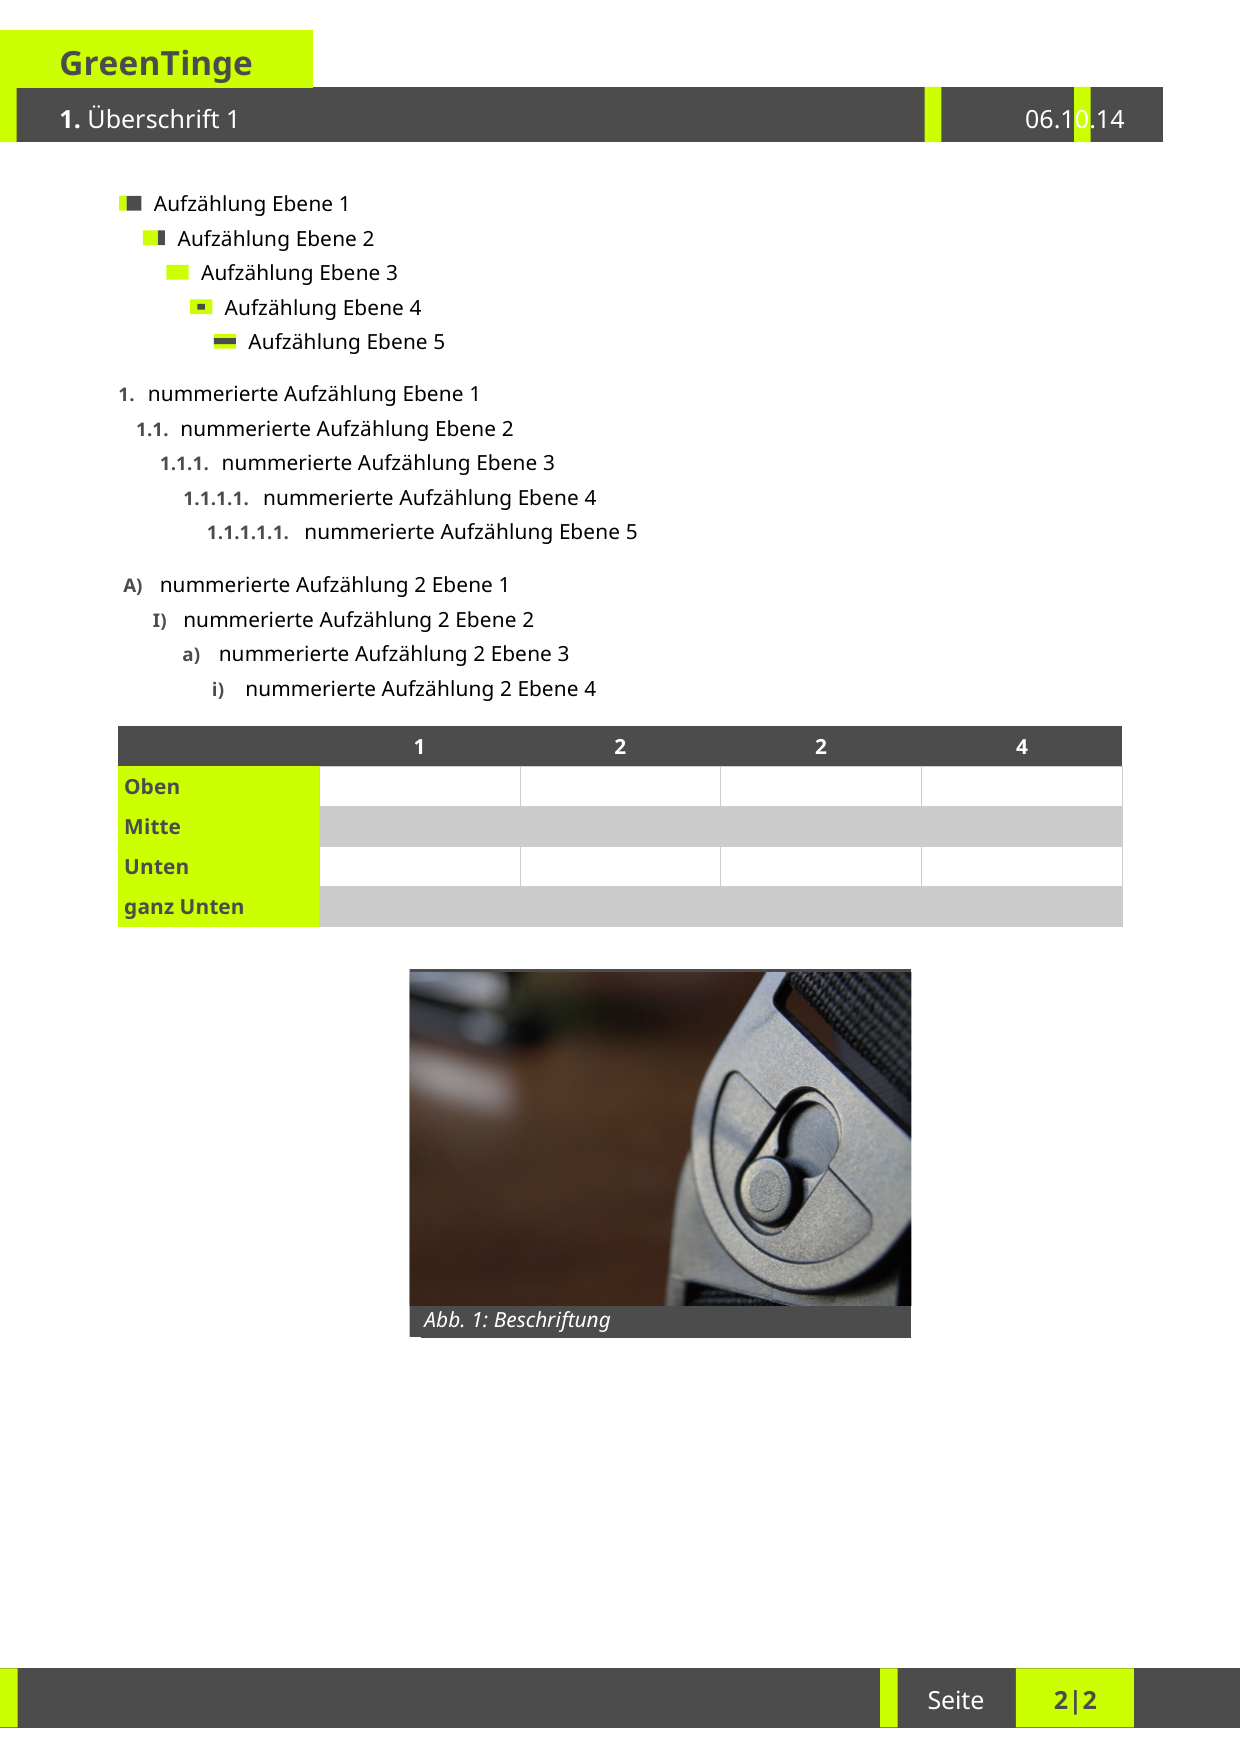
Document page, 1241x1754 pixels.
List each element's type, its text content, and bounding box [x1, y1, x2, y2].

table_cell ganz Unten [118, 886, 319, 927]
list nummerierte Aufzählung 2 Ebene 4 [207, 674, 1122, 702]
table_header 2 [720, 726, 921, 766]
list nummerierte Aufzählung Ebene 1 [118, 379, 1122, 408]
table_cell [521, 767, 720, 806]
list Aufzählung Ebene 3 [165, 258, 1122, 286]
table_header 1 [319, 726, 520, 766]
table_cell [721, 847, 921, 886]
table_cell [922, 887, 1122, 926]
table_cell [922, 807, 1122, 846]
table_cell [521, 847, 720, 886]
list Aufzählung Ebene 5 [213, 327, 1122, 355]
list Aufzählung Ebene 1 [118, 189, 1122, 217]
table_cell [320, 807, 520, 846]
list Aufzählung Ebene 2 [142, 223, 1122, 252]
table_cell [922, 767, 1122, 806]
table_cell [320, 847, 520, 886]
table_cell [521, 807, 720, 846]
table_header 2 [520, 726, 720, 766]
table_header 4 [921, 726, 1122, 766]
list Aufzählung Ebene 4 [189, 292, 1122, 321]
picture [409, 972, 912, 1306]
table_cell Unten [118, 846, 319, 886]
table_cell [721, 887, 921, 926]
table_cell Mitte [118, 806, 319, 846]
list nummerierte Aufzählung 2 Ebene 2 [148, 605, 1122, 633]
table_cell [922, 847, 1122, 886]
table_cell [320, 887, 520, 926]
table_header [118, 726, 319, 766]
list nummerierte Aufzählung 2 Ebene 1 [118, 570, 1122, 599]
table_cell [320, 767, 520, 806]
list nummerierte Aufzählung 2 Ebene 3 [177, 639, 1122, 668]
list nummerierte Aufzählung Ebene 2 [136, 413, 1122, 442]
list nummerierte Aufzählung Ebene 4 [183, 482, 1122, 511]
list nummerierte Aufzählung Ebene 3 [159, 448, 1122, 477]
table_cell [521, 887, 720, 926]
table_cell [721, 807, 921, 846]
list nummerierte Aufzählung Ebene 5 [207, 517, 1122, 546]
table_cell [721, 767, 921, 806]
text Abb. 1: Beschriftung [421, 1306, 911, 1337]
table_cell Oben [118, 766, 319, 806]
